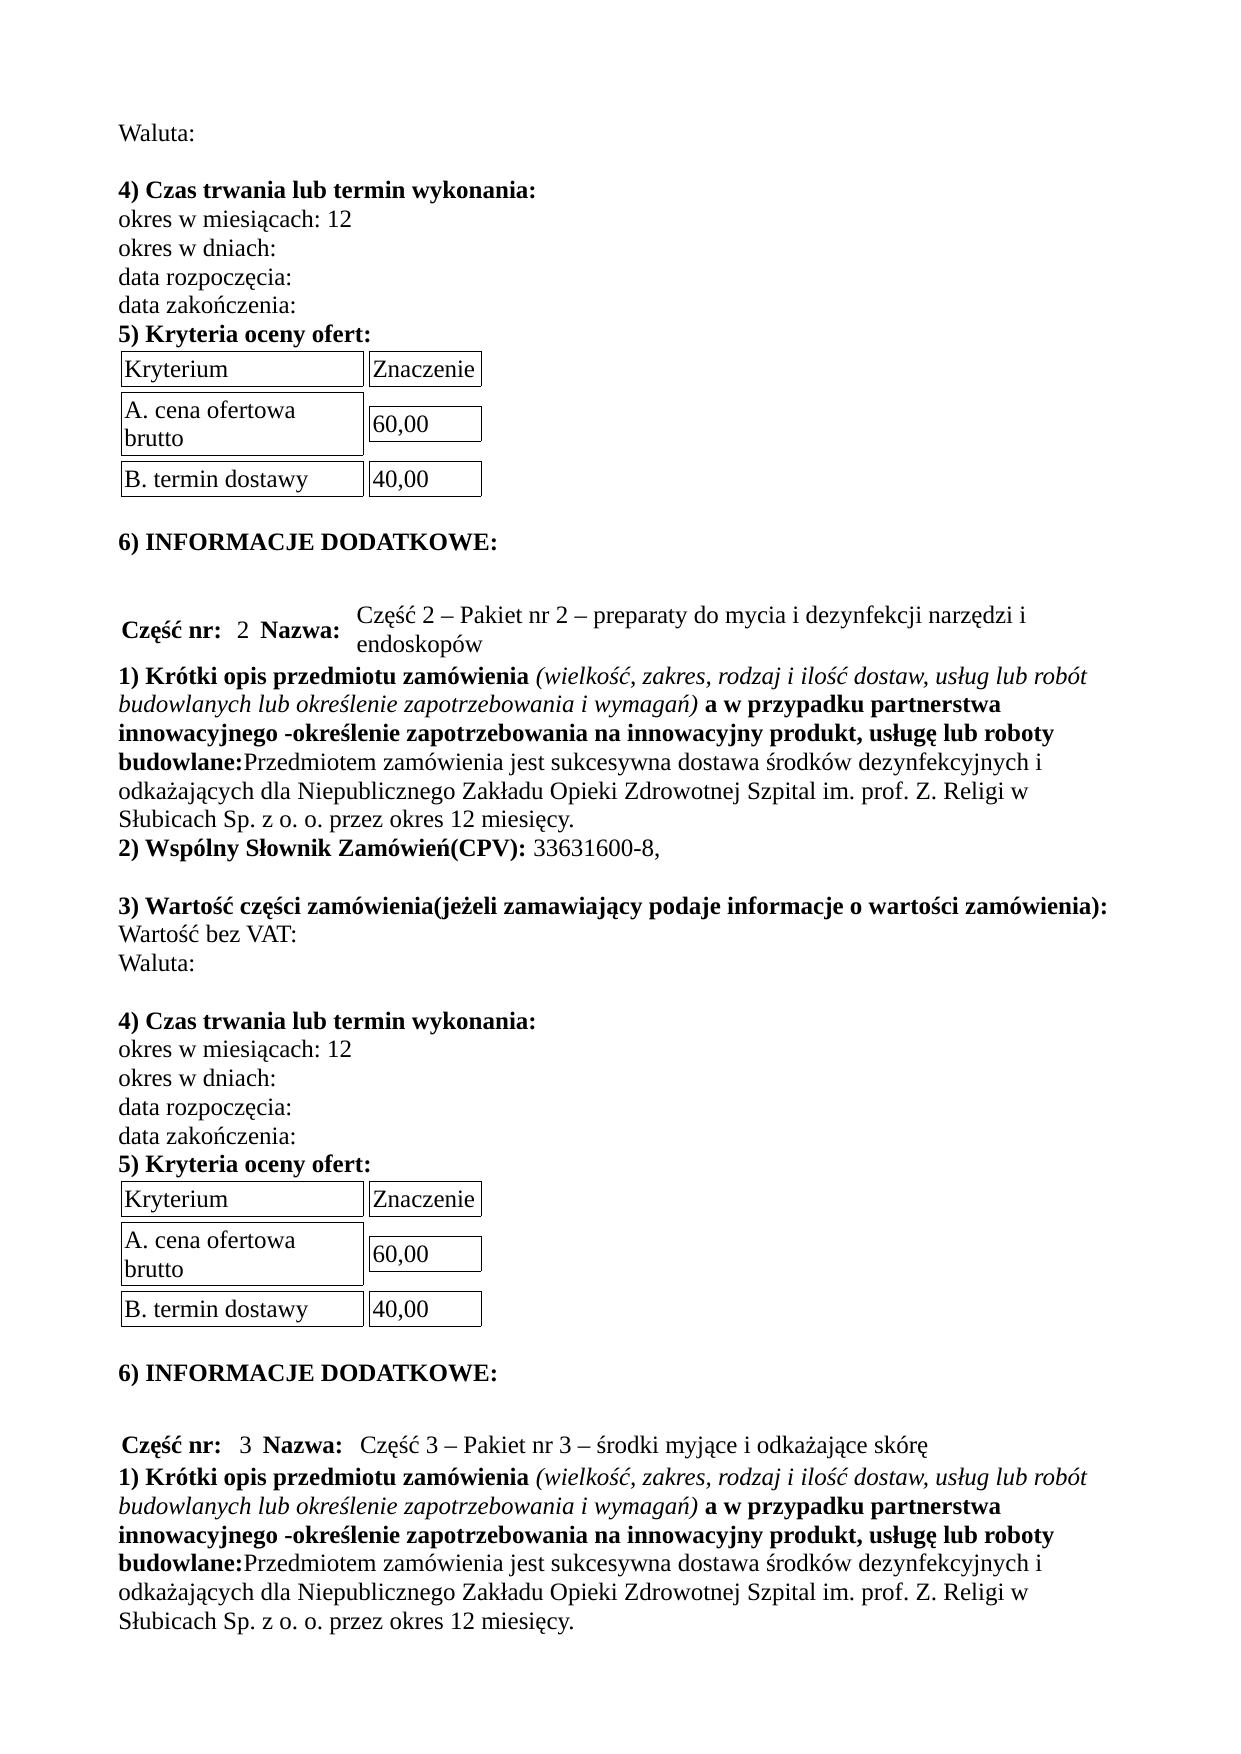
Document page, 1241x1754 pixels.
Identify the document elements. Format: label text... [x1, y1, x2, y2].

text 6) INFORMACJE DODATKOWE: [118, 499, 1122, 585]
table_cell A. cena ofertowa brutto [118, 1219, 366, 1288]
table_header Część 2 – Pakiet nr 2 – preparaty do mycia i dezynfekcji narzędzi i endoskopów [354, 598, 1122, 661]
table_cell 60,00 [366, 1219, 484, 1288]
text 1) Krótki opis przedmiotu zamówienia (wielkość, zakres, rodzaj i ilość dostaw, usług lub robót budowlanych lub określenie zapotrzebowania i wymagań) a w przypadku partnerstwa innowacyjnego -określenie zapotrzebowania na innowacyjny produkt, usługę lub roboty budowlane:Przedmiotem zamówienia jest sukcesywna dostawa środków dezynfekcyjnych i odkażających dla Niepublicznego Zakładu Opieki Zdrowotnej Szpital im. prof. Z. Religi w Słubicach Sp. z o. o. przez okres 12 miesięcy. 2) Wspólny Słownik Zamówień(CPV): 33631600-8, 3) Wartość części zamówienia(jeżeli zamawiający podaje informacje o wartości zamówienia): Wartość bez VAT: Waluta: 4) Czas trwania lub termin wykonania: okres w miesiącach: 12 okres w dniach: data rozpoczęcia: data zakończenia: 5) Kryteria oceny ofert: [118, 661, 1122, 1178]
table_cell B. termin dostawy [118, 458, 366, 499]
text 6) INFORMACJE DODATKOWE: [118, 1329, 1122, 1415]
table_header Nazwa: [257, 598, 353, 661]
table_header Kryterium [118, 348, 366, 389]
table_header 2 [234, 598, 257, 661]
table_header Znaczenie [366, 1178, 484, 1219]
text Waluta: 4) Czas trwania lub termin wykonania: okres w miesiącach: 12 okres w dniach: data rozpoczęcia: data zakończenia: 5) Kryteria oceny ofert: [118, 118, 1122, 348]
table_header Nazwa: [260, 1428, 357, 1462]
table_header Część 3 – Pakiet nr 3 – środki myjące i odkażające skórę [357, 1428, 934, 1462]
table_cell A. cena ofertowa brutto [118, 389, 366, 458]
table_cell B. termin dostawy [118, 1288, 366, 1329]
table_header Część nr: [118, 1428, 236, 1462]
table_cell 40,00 [366, 458, 484, 499]
table_header Kryterium [118, 1178, 366, 1219]
text 1) Krótki opis przedmiotu zamówienia (wielkość, zakres, rodzaj i ilość dostaw, usług lub robót budowlanych lub określenie zapotrzebowania i wymagań) a w przypadku partnerstwa innowacyjnego -określenie zapotrzebowania na innowacyjny produkt, usługę lub roboty budowlane:Przedmiotem zamówienia jest sukcesywna dostawa środków dezynfekcyjnych i odkażających dla Niepublicznego Zakładu Opieki Zdrowotnej Szpital im. prof. Z. Religi w Słubicach Sp. z o. o. przez okres 12 miesięcy. [118, 1462, 1122, 1635]
table_cell 40,00 [366, 1288, 484, 1329]
table_header 3 [236, 1428, 260, 1462]
table_header Część nr: [118, 598, 234, 661]
table_header Znaczenie [366, 348, 484, 389]
table_cell 60,00 [366, 389, 484, 458]
